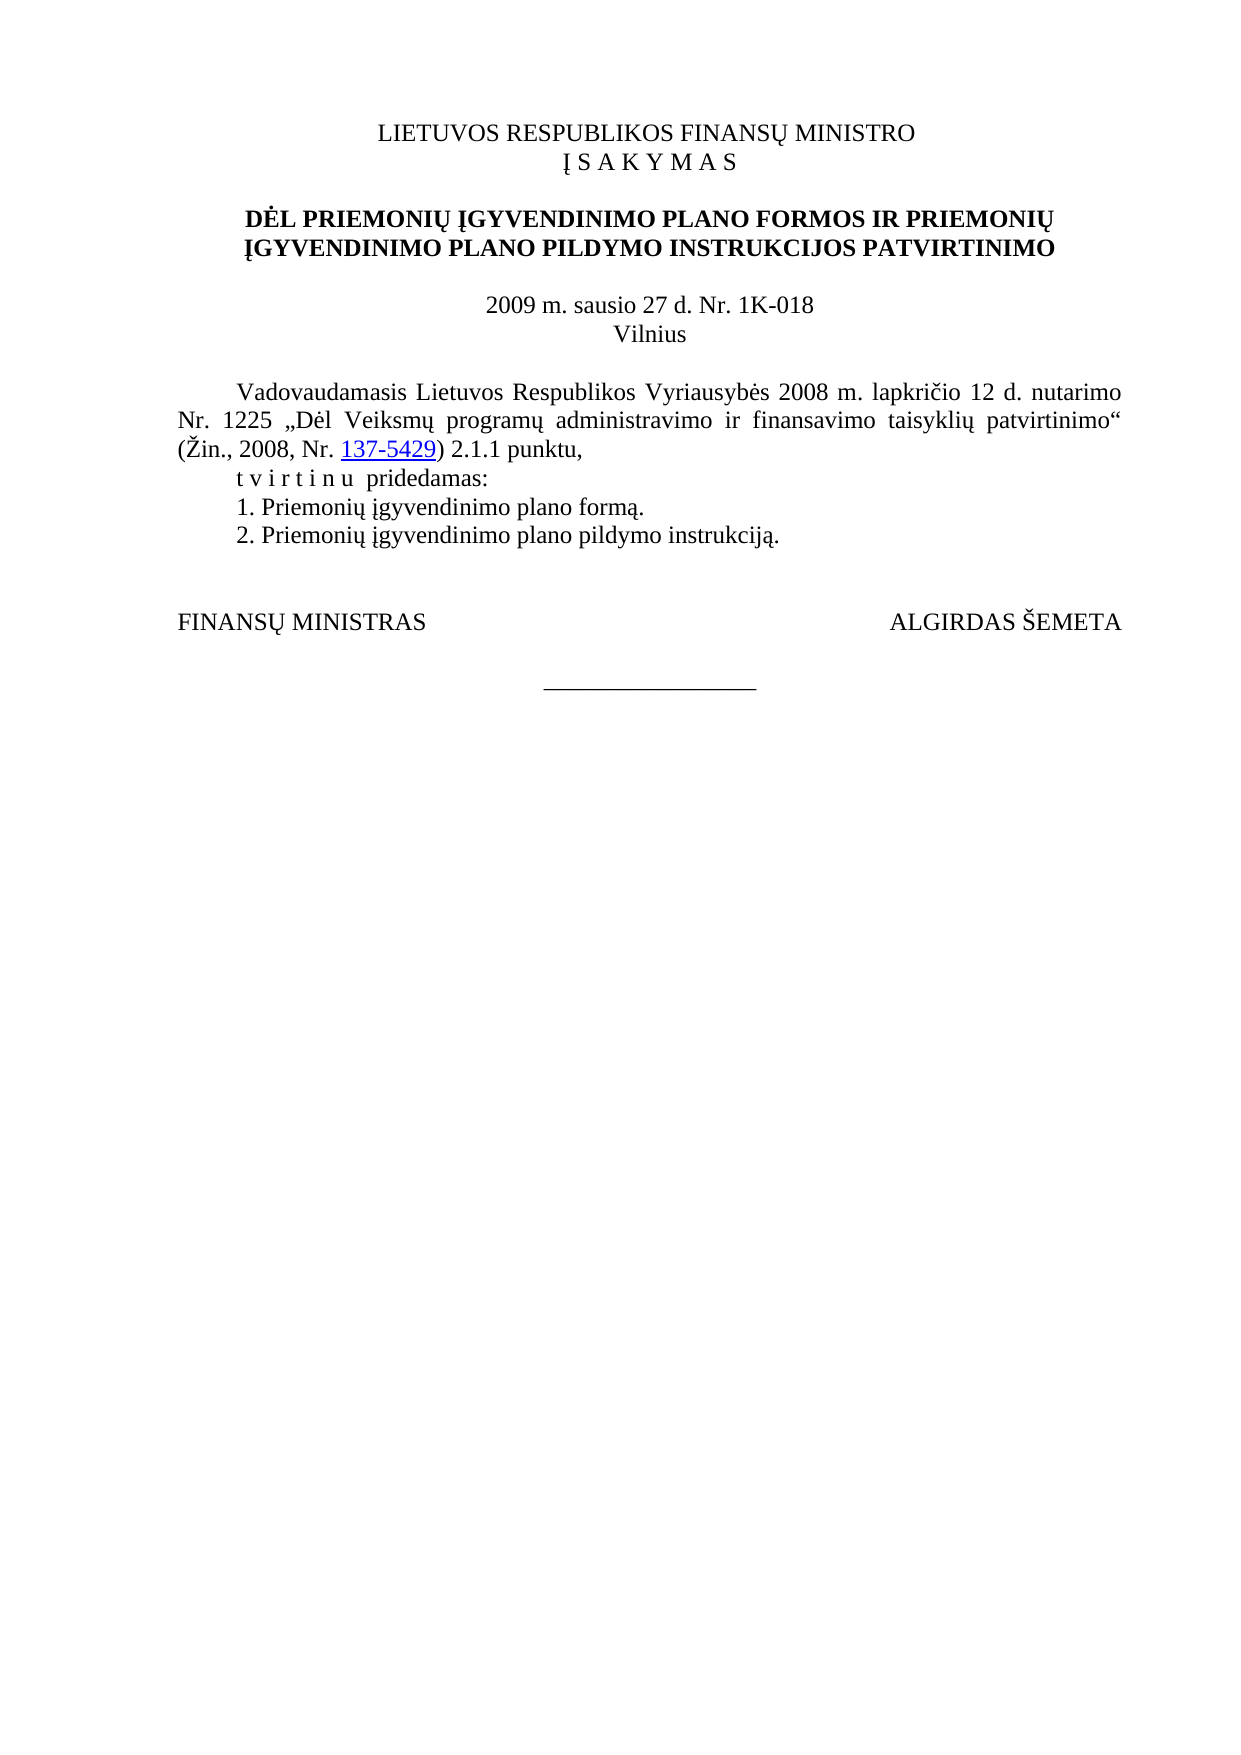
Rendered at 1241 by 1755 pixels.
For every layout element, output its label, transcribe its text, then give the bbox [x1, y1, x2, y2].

text _________________ [177, 664, 1122, 693]
text 1. Priemonių įgyvendinimo plano formą. [177, 492, 1122, 521]
text LIETUVOS RESPUBLIKOS FINANSŲ MINISTRO [177, 118, 1122, 147]
text 2009 m. sausio 27 d. Nr. 1K-018 [177, 291, 1122, 319]
text DĖL PRIEMONIŲ ĮGYVENDINIMO PLANO FORMOS IR PRIEMONIŲ ĮGYVENDINIMO PLANO PILDYMO INSTRUKCIJOS PATVIRTINIMO [177, 204, 1122, 262]
text 2. Priemonių įgyvendinimo plano pildymo instrukciją. [177, 521, 1122, 549]
text Vilnius [177, 319, 1122, 348]
text FINANSŲ MINISTRAS ALGIRDAS ŠEMETA [177, 607, 1122, 636]
text tvirtinu pridedamas: [177, 463, 1122, 492]
text ĮSAKYMAS [177, 147, 1122, 176]
text Vadovaudamasis Lietuvos Respublikos Vyriausybės 2008 m. lapkričio 12 d. nutarimo Nr. 1225 „Dėl Veiksmų programų administravimo ir finansavimo taisyklių patvirtinimo“ (Žin., 2008, Nr. 137-5429) 2.1.1 punktu, [177, 377, 1122, 463]
